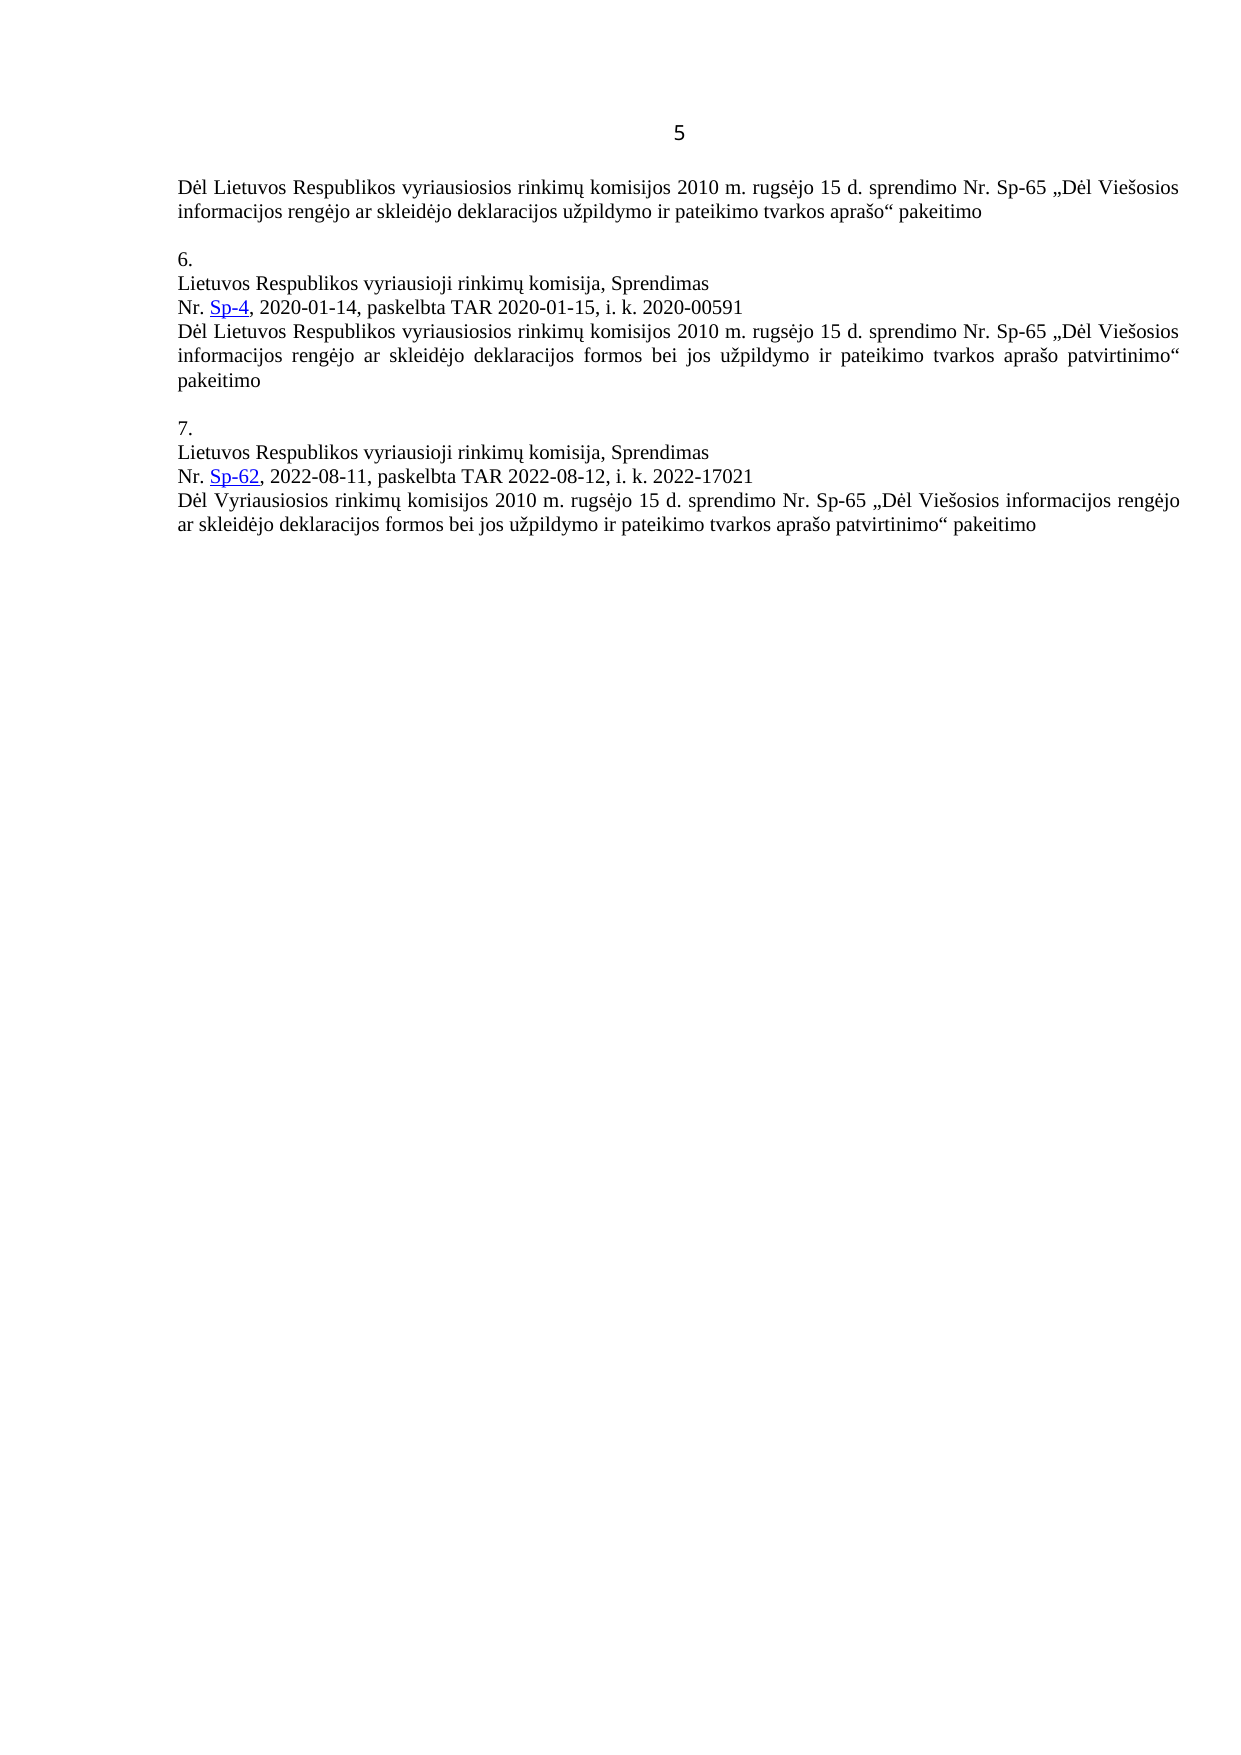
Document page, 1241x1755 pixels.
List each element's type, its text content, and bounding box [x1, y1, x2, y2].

text Nr. Sp-4, 2020-01-14, paskelbta TAR 2020-01-15, i. k. 2020-00591 [177, 295, 1181, 319]
text Dėl Lietuvos Respublikos vyriausiosios rinkimų komisijos 2010 m. rugsėjo 15 d. sprendimo Nr. Sp-65 „Dėl Viešosios informacijos rengėjo ar skleidėjo deklaracijos formos bei jos užpildymo ir pateikimo tvarkos aprašo patvirtinimo“ pakeitimo [177, 319, 1181, 392]
text Dėl Vyriausiosios rinkimų komisijos 2010 m. rugsėjo 15 d. sprendimo Nr. Sp-65 „Dėl Viešosios informacijos rengėjo ar skleidėjo deklaracijos formos bei jos užpildymo ir pateikimo tvarkos aprašo patvirtinimo“ pakeitimo [177, 488, 1181, 536]
text Lietuvos Respublikos vyriausioji rinkimų komisija, Sprendimas [177, 440, 1181, 464]
text 6. [177, 247, 1181, 271]
text Dėl Lietuvos Respublikos vyriausiosios rinkimų komisijos 2010 m. rugsėjo 15 d. sprendimo Nr. Sp-65 „Dėl Viešosios informacijos rengėjo ar skleidėjo deklaracijos užpildymo ir pateikimo tvarkos aprašo“ pakeitimo [177, 175, 1181, 223]
text Lietuvos Respublikos vyriausioji rinkimų komisija, Sprendimas [177, 271, 1181, 295]
text Nr. Sp-62, 2022-08-11, paskelbta TAR 2022-08-12, i. k. 2022-17021 [177, 464, 1181, 488]
text 7. [177, 416, 1181, 440]
